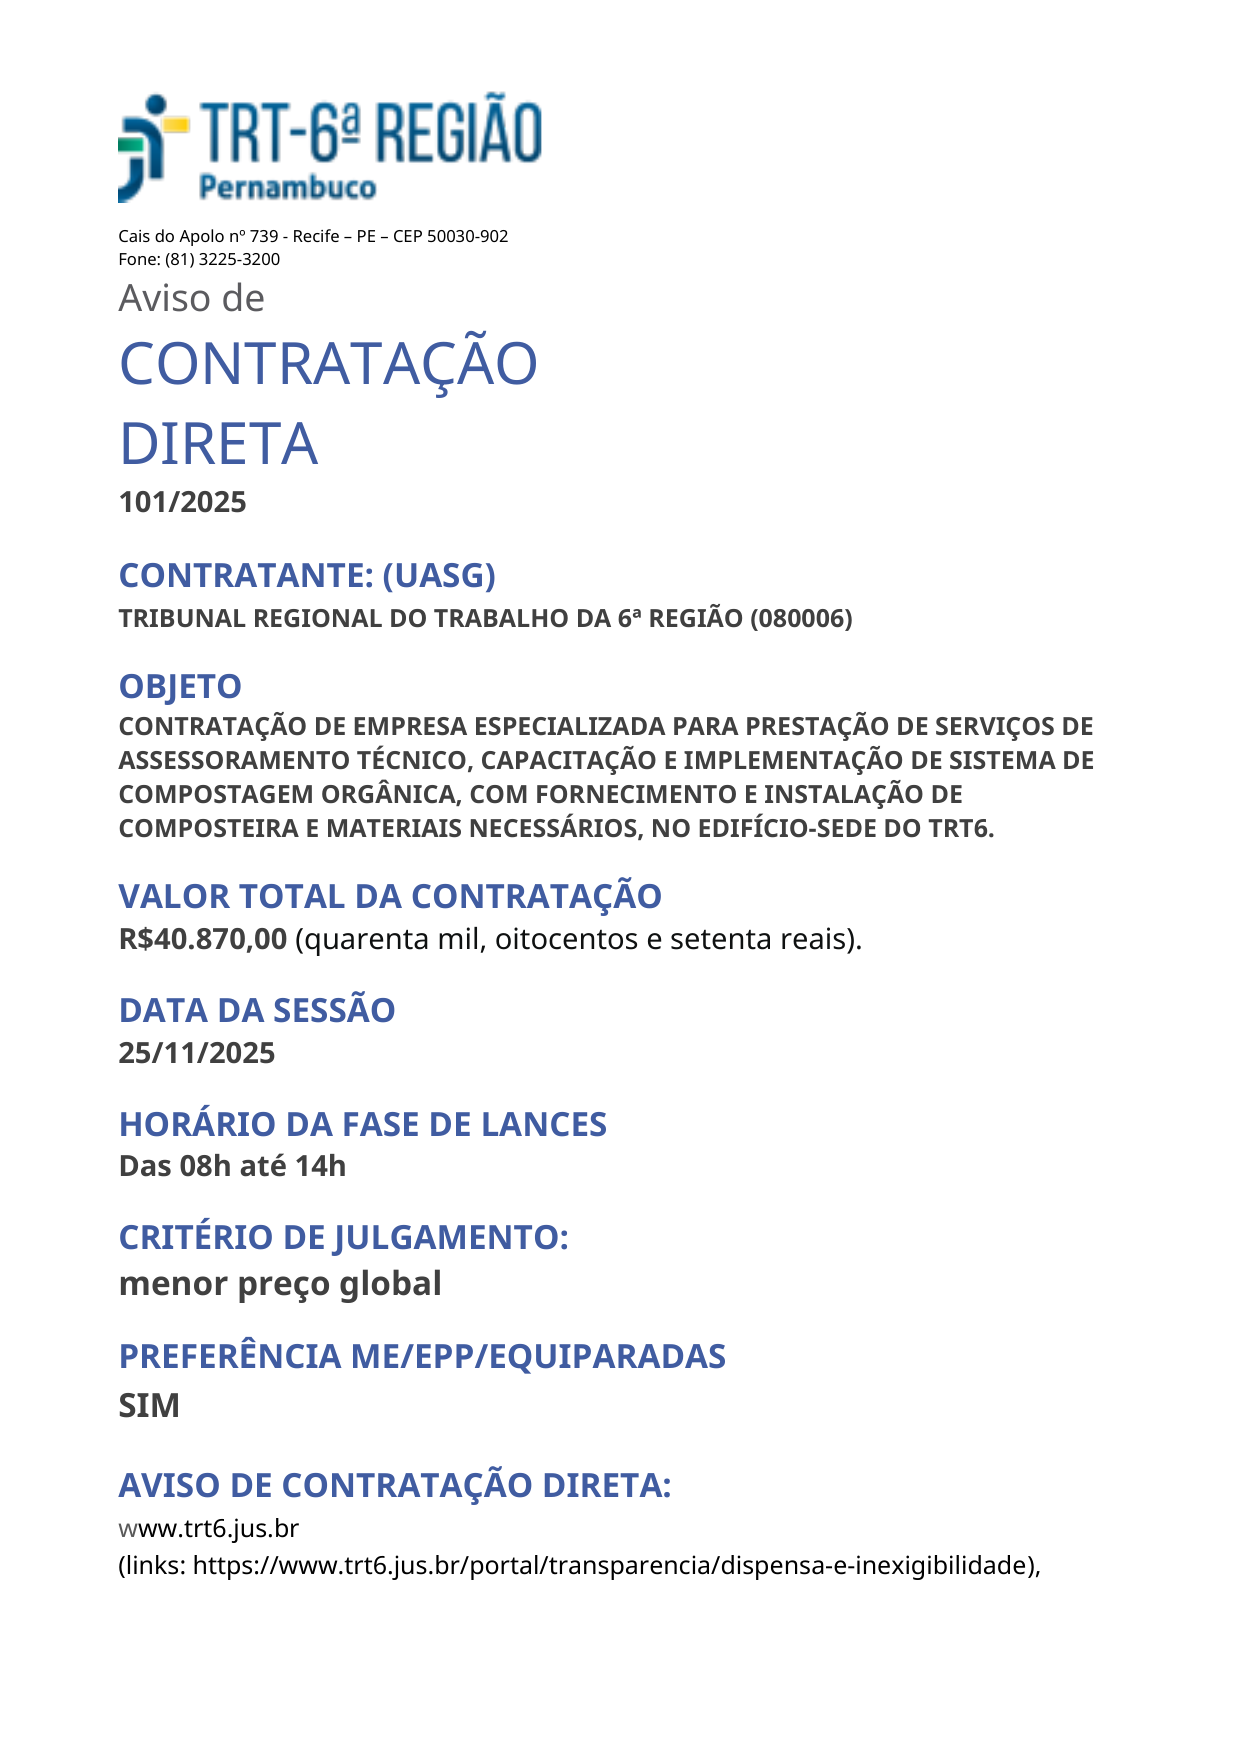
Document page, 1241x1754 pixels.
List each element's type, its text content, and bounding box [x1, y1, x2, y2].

text Aviso de [118, 270, 1128, 322]
text DIRETA [118, 402, 1128, 481]
text CONTRATAÇÃO [118, 322, 1128, 402]
text TRIBUNAL REGIONAL DO TRABALHO DA 6ª REGIÃO (080006) [118, 601, 1128, 635]
text menor preço global [118, 1259, 1128, 1305]
text www.trt6.jus.br [118, 1511, 1128, 1545]
picture [118, 85, 542, 203]
text CONTRATANTE: (UASG) [118, 552, 1128, 597]
text VALOR TOTAL DA CONTRATAÇÃO [118, 873, 1128, 919]
text HORÁRIO DA FASE DE LANCES [118, 1100, 1128, 1146]
text 101/2025 [118, 481, 1128, 521]
text AVISO DE CONTRATAÇÃO DIRETA: [118, 1462, 1128, 1507]
text R$40.870,00 (quarenta mil, oitocentos e setenta reais). [118, 919, 1128, 958]
text 25/11/2025 [118, 1032, 1128, 1072]
text OBJETO [118, 663, 1128, 708]
text (links: https://www.trt6.jus.br/portal/transparencia/dispensa-e-inexigibilidade), [118, 1547, 1128, 1581]
text Das 08h até 14h [118, 1146, 1128, 1185]
text DATA DA SESSÃO [118, 987, 1128, 1032]
text PREFERÊNCIA ME/EPP/EQUIPARADAS SIM [118, 1333, 1128, 1427]
text CRITÉRIO DE JULGAMENTO: [118, 1214, 1128, 1259]
text CONTRATAÇÃO DE EMPRESA ESPECIALIZADA PARA PRESTAÇÃO DE SERVIÇOS DE ASSESSORAMENTO TÉCNICO, CAPACITAÇÃO E IMPLEMENTAÇÃO DE SISTEMA DE COMPOSTAGEM ORGÂNICA, COM FORNECIMENTO E INSTALAÇÃO DE COMPOSTEIRA E MATERIAIS NECESSÁRIOS, NO EDIFÍCIO-SEDE DO TRT6. [118, 708, 1128, 845]
